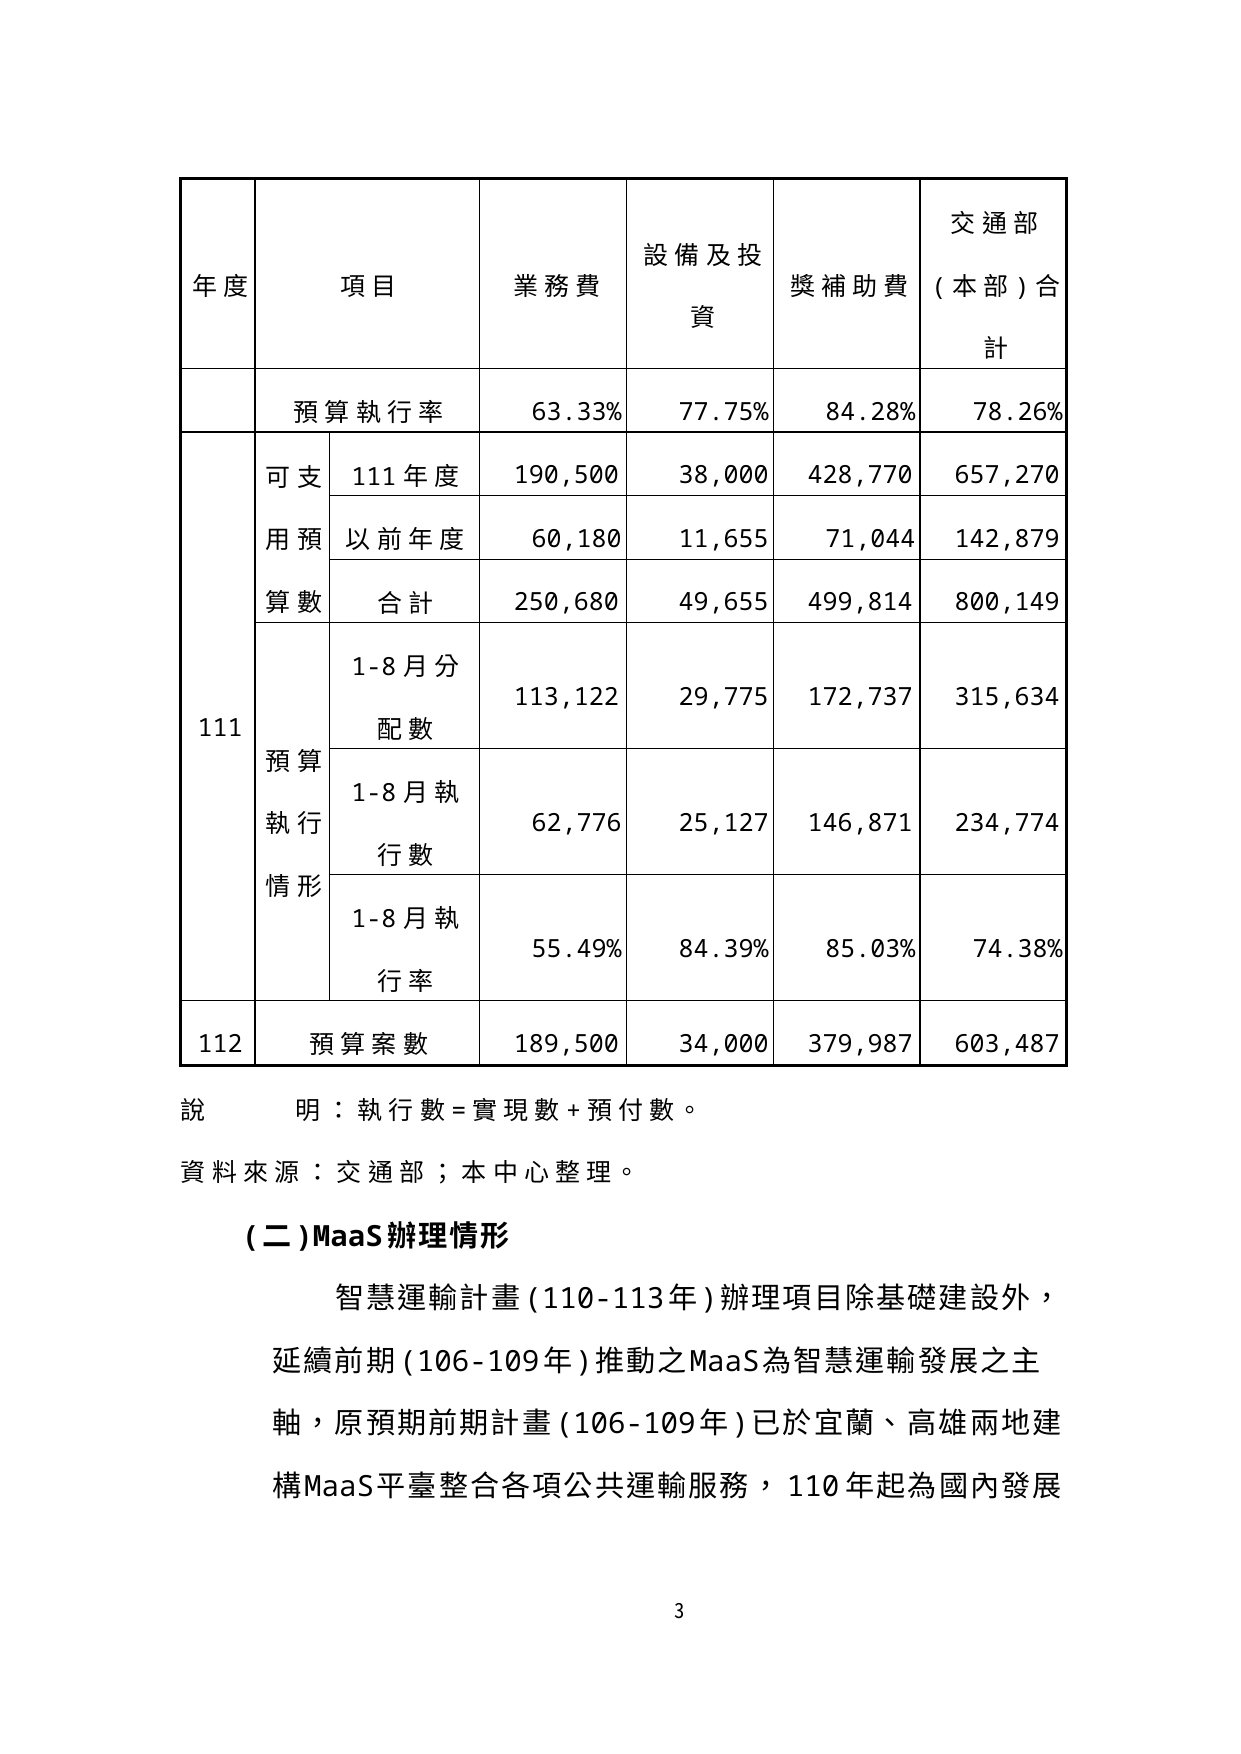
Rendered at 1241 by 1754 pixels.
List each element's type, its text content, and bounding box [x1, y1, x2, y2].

table_cell 800,149 [921, 560, 1065, 622]
table_cell 預算案數 [256, 1001, 479, 1064]
table_cell 11,655 [627, 496, 773, 558]
table_cell 111 [182, 433, 254, 1000]
table_cell 189,500 [480, 1001, 626, 1064]
table_cell 146,871 [774, 749, 919, 874]
table_cell 合計 [330, 560, 479, 622]
table_cell 84.28% [774, 369, 919, 431]
table_cell 78.26% [921, 369, 1065, 431]
table_cell 113,122 [480, 623, 626, 748]
table_cell 603,487 [921, 1001, 1065, 1064]
table_cell 657,270 [921, 433, 1065, 495]
table_cell 1-8月分配數 [330, 623, 479, 748]
table_cell 315,634 [921, 623, 1065, 748]
table_header 年度 [182, 180, 254, 368]
text 智慧運輸計畫(110-113年)辦理項目除基礎建設外，延續前期(106-109年)推動之MaaS為智慧運輸發展之主軸，原預期前期計畫(106-109年)已於宜蘭、高雄兩地建構MaaS平臺整合各項公共運輸服務，110年起為國內發展MaaS之成熟期。 [266, 1254, 1063, 1504]
table_cell 172,737 [774, 623, 919, 748]
table_cell 379,987 [774, 1001, 919, 1064]
table_cell 112 [182, 1001, 254, 1064]
table_cell 25,127 [627, 749, 773, 874]
table_cell 34,000 [627, 1001, 773, 1064]
text 說 明：執行數=實現數+預付數。 [177, 1067, 1063, 1129]
table_cell 234,774 [921, 749, 1065, 874]
table_cell 428,770 [774, 433, 919, 495]
text (二)MaaS辦理情形 [236, 1192, 1063, 1254]
table_cell 預算執行情形 [256, 623, 329, 1000]
table_cell 可支用預算數 [256, 433, 329, 622]
table_header 設備及投資 [627, 180, 773, 368]
table_header 獎補助費 [774, 180, 919, 368]
table_cell 1-8月執行率 [330, 875, 479, 1000]
table_cell 190,500 [480, 433, 626, 495]
table_cell 499,814 [774, 560, 919, 622]
table_header 交通部(本部)合計 [921, 180, 1065, 368]
table_cell 預算執行率 [256, 369, 479, 431]
table_cell 38,000 [627, 433, 773, 495]
table_cell 63.33% [480, 369, 626, 431]
table_header 項目 [256, 180, 479, 368]
table_cell 55.49% [480, 875, 626, 1000]
table_cell 84.39% [627, 875, 773, 1000]
text 資料來源：交通部；本中心整理。 [177, 1129, 1063, 1192]
table_cell 142,879 [921, 496, 1065, 558]
table_cell 60,180 [480, 496, 626, 558]
table_cell 74.38% [921, 875, 1065, 1000]
table_cell 71,044 [774, 496, 919, 558]
table_cell 85.03% [774, 875, 919, 1000]
table_header 業務費 [480, 180, 626, 368]
table_cell 29,775 [627, 623, 773, 748]
table_cell 62,776 [480, 749, 626, 874]
table_cell 49,655 [627, 560, 773, 622]
table_cell [182, 369, 254, 431]
table_cell 1-8月執行數 [330, 749, 479, 874]
table_cell 111年度 [330, 433, 479, 495]
table_cell 以前年度 [330, 496, 479, 558]
table_cell 250,680 [480, 560, 626, 622]
table_cell 77.75% [627, 369, 773, 431]
